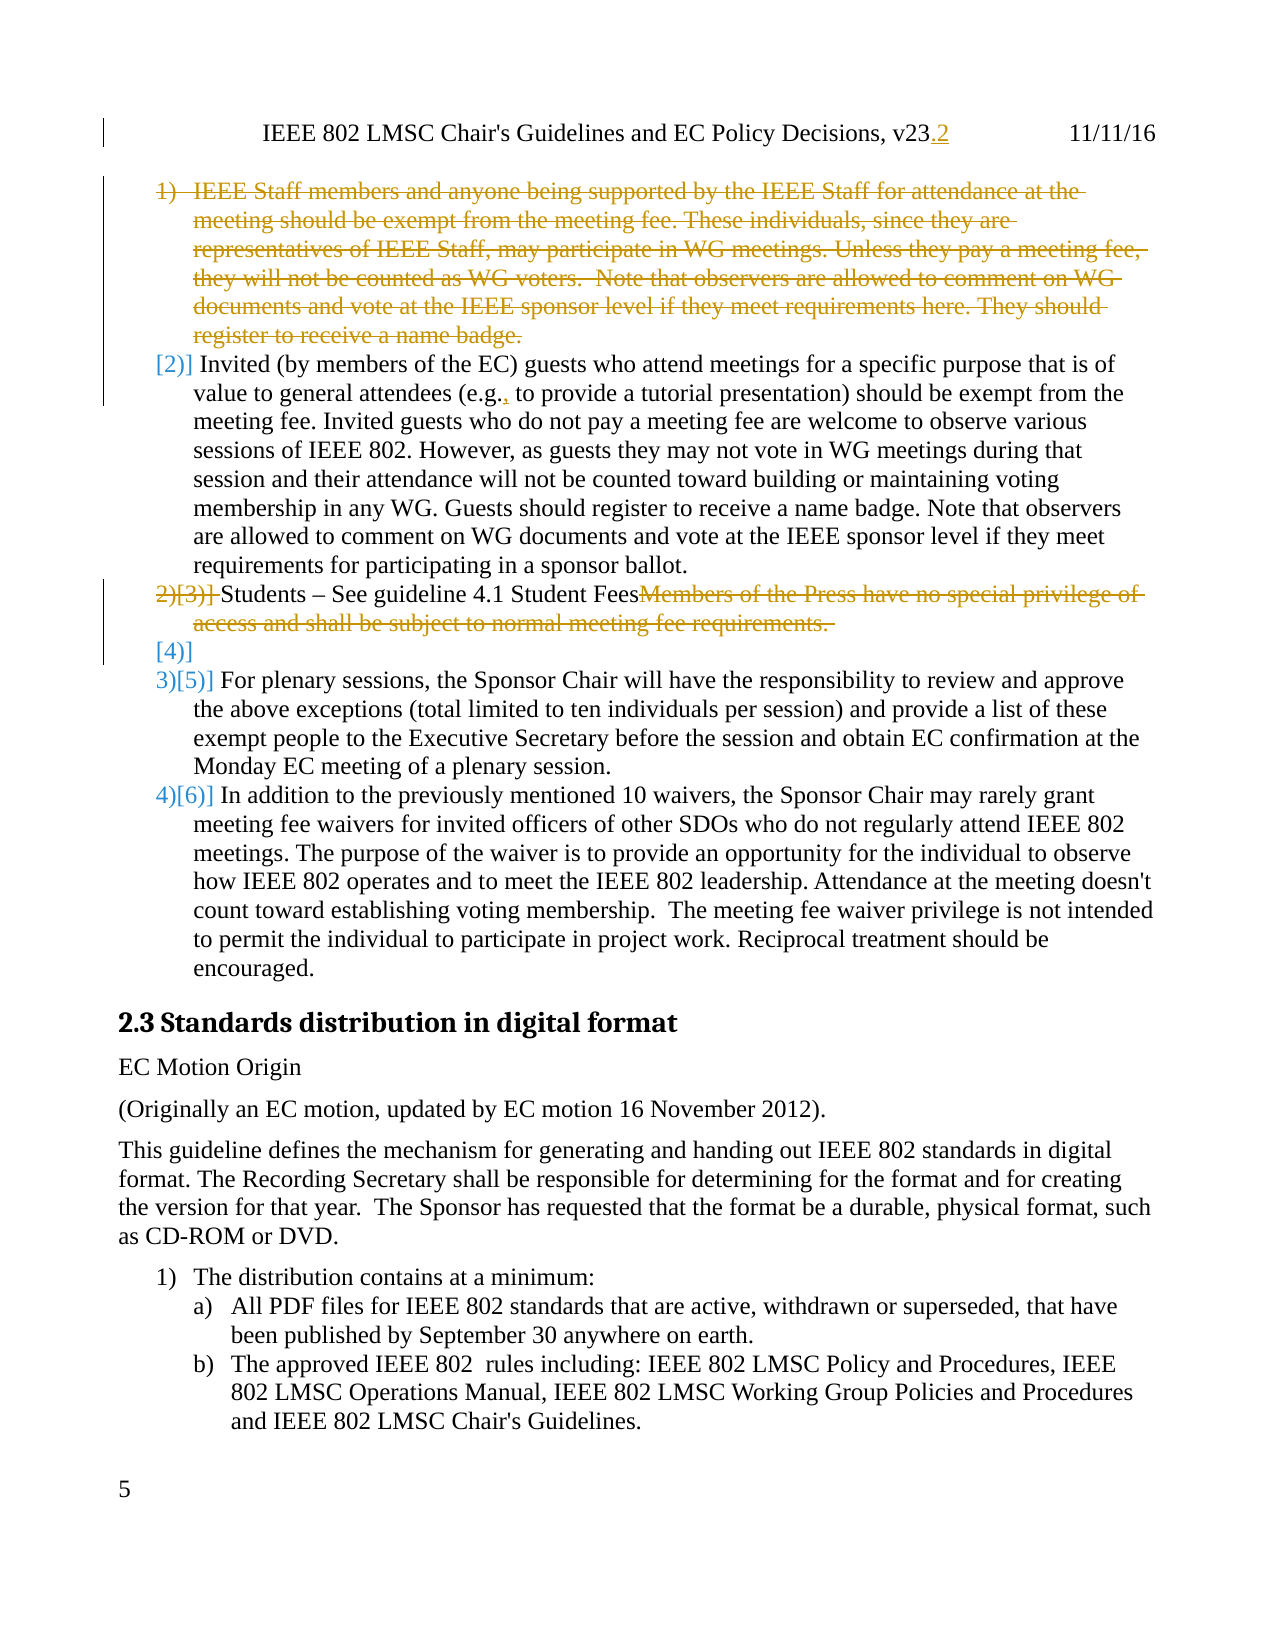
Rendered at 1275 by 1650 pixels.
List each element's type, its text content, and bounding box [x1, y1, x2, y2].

list All PDF files for IEEE 802 standards that are active, withdrawn or superseded, that have been published by September 30 anywhere on earth. [193, 1291, 1157, 1349]
text (Originally an EC motion, updated by EC motion 16 November 2012). [118, 1094, 1157, 1122]
list The approved IEEE 802 rules including: IEEE 802 LMSC Policy and Procedures, IEEE 802 LMSC Operations Manual, IEEE 802 LMSC Working Group Policies and Procedures and IEEE 802 LMSC Chair's Guidelines. [193, 1349, 1157, 1435]
list In addition to the previously mentioned 10 waivers, the Sponsor Chair may rarely grant meeting fee waivers for invited officers of other SDOs who do not regularly attend IEEE 802 meetings. The purpose of the waiver is to provide an opportunity for the individual to observe how IEEE 802 operates and to meet the IEEE 802 leadership. Attendance at the meeting doesn't count toward establishing voting membership. The meeting fee waiver privilege is not intended to permit the individual to participate in project work. Reciprocal treatment should be encouraged. [156, 780, 1157, 981]
text EC Motion Origin [118, 1052, 1157, 1081]
text This guideline defines the mechanism for generating and handing out IEEE 802 standards in digital format. The Recording Secretary shall be responsible for determining for the format and for creating the version for that year. The Sponsor has requested that the format be a durable, physical format, such as CD-ROM or DVD. [118, 1135, 1157, 1250]
list The distribution contains at a minimum: [156, 1262, 1157, 1291]
subtitle Standards distribution in digital format [118, 1006, 1157, 1040]
list For plenary sessions, the Sponsor Chair will have the responsibility to review and approve the above exceptions (total limited to ten individuals per session) and provide a list of these exempt people to the Executive Secretary before the session and obtain EC confirmation at the Monday EC meeting of a plenary session. [156, 665, 1157, 780]
list Invited (by members of the EC) guests who attend meetings for a specific purpose that is of value to general attendees (e.g., to provide a tutorial presentation) should be exempt from the meeting fee. Invited guests who do not pay a meeting fee are welcome to observe various sessions of IEEE 802. However, as guests they may not vote in WG meetings during that session and their attendance will not be counted toward building or maintaining voting membership in any WG. Guests should register to receive a name badge. Note that observers are allowed to comment on WG documents and vote at the IEEE sponsor level if they meet requirements for participating in a sponsor ballot. [156, 176, 1157, 349]
list Students – See guideline 4.1 Student Fees [156, 579, 1157, 636]
